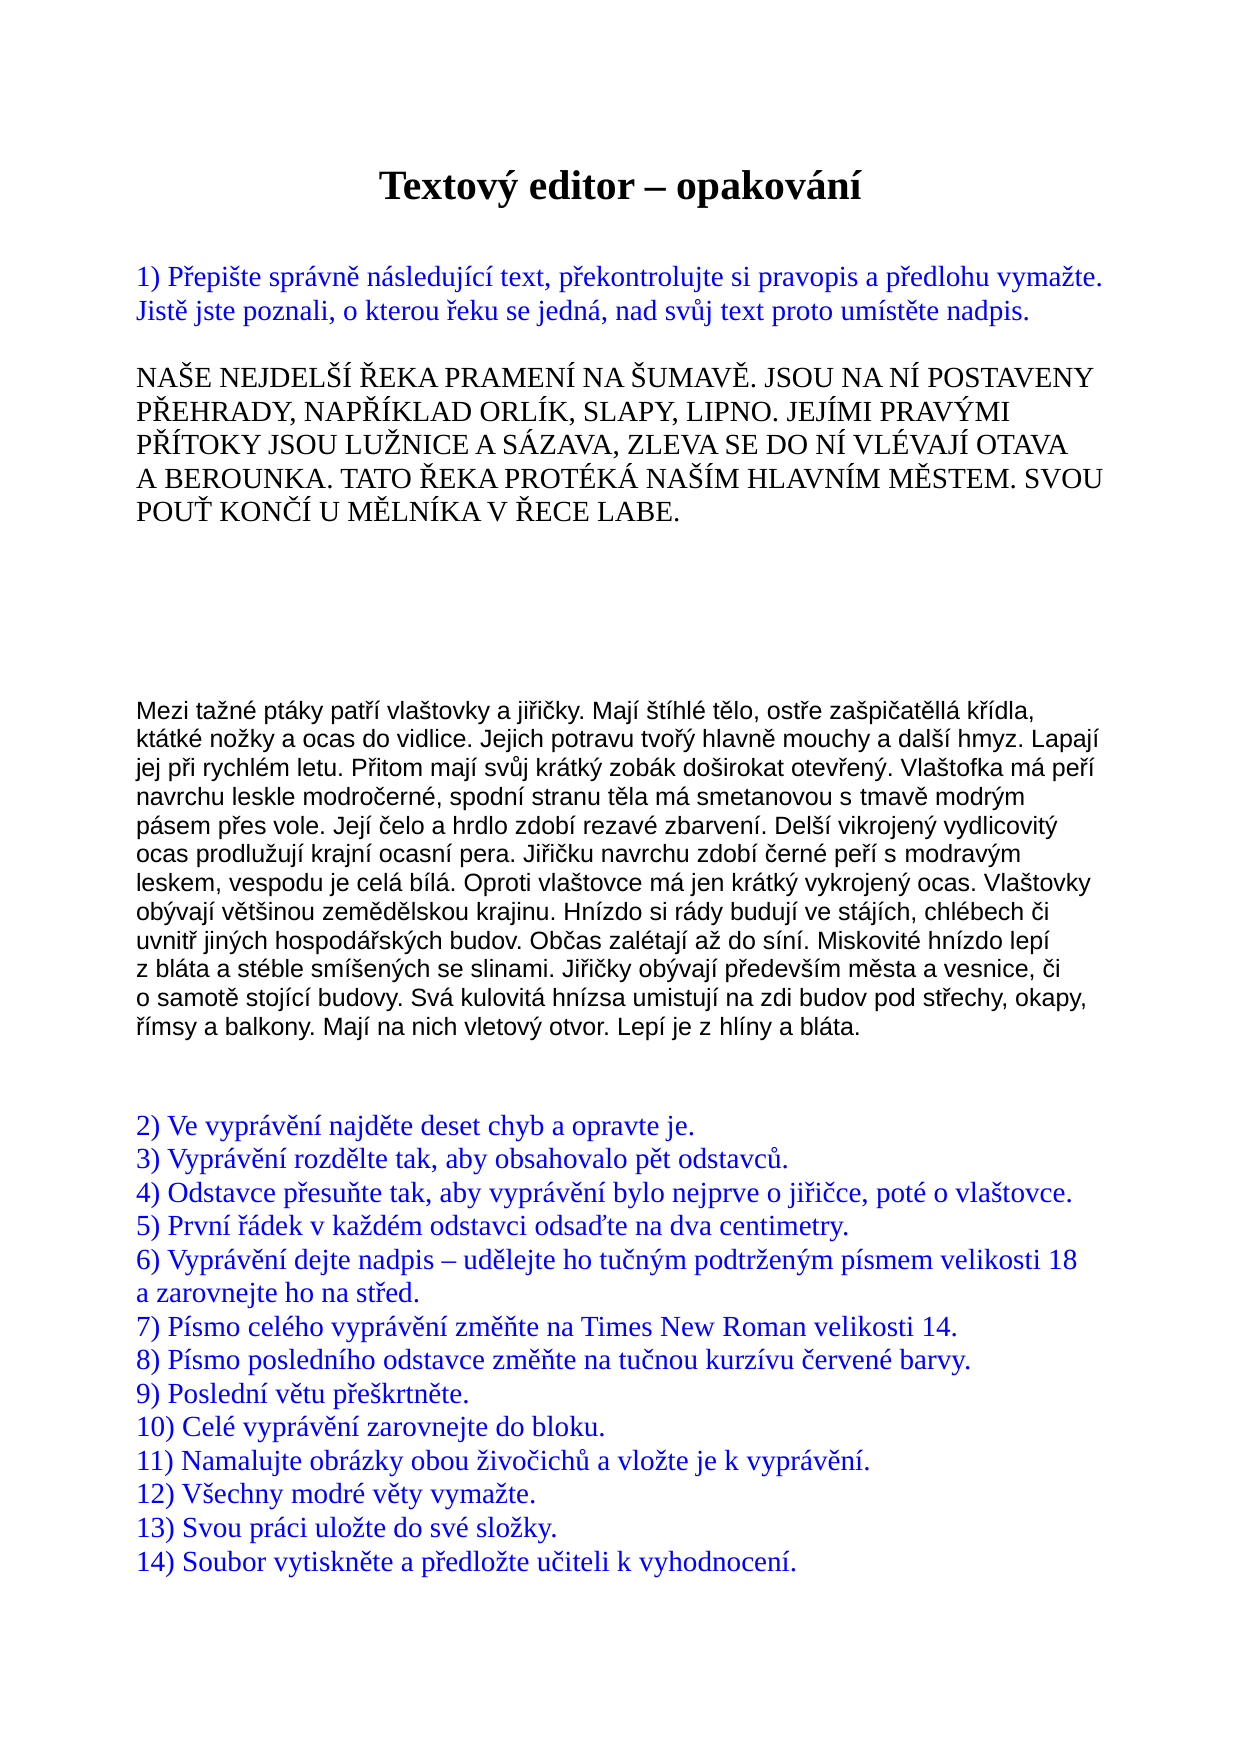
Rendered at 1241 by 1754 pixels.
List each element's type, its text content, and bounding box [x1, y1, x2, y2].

text 4) Odstavce přesuňte tak, aby vyprávění bylo nejprve o jiřičce, poté o vlaštovce. [136, 1175, 1104, 1208]
text 13) Svou práci uložte do své složky. [136, 1510, 1104, 1544]
text 1) Přepište správně následující text, překontrolujte si pravopis a předlohu vymažte. Jistě jste poznali, o kterou řeku se jedná, nad svůj text proto umístěte nadpis. [136, 259, 1104, 327]
text 11) Namalujte obrázky obou živočichů a vložte je k vyprávění. [136, 1443, 1104, 1477]
text 14) Soubor vytiskněte a předložte učiteli k vyhodnocení. [136, 1544, 1104, 1577]
text NAŠE NEJDELŠÍ ŘEKA PRAMENÍ NA ŠUMAVĚ. JSOU NA NÍ POSTAVENY PŘEHRADY, NAPŘÍKLAD ORLÍK, SLAPY, LIPNO. JEJÍMI PRAVÝMI PŘÍTOKY JSOU LUŽNICE A SÁZAVA, ZLEVA SE DO NÍ VLÉVAJÍ OTAVA A BEROUNKA. TATO ŘEKA PROTÉKÁ NAŠÍM HLAVNÍM MĚSTEM. SVOU POUŤ KONČÍ U MĚLNÍKA V ŘECE LABE. [136, 360, 1104, 528]
text Mezi tažné ptáky patří vlaštovky a jiřičky. Mají štíhlé tělo, ostře zašpičatěllá křídla, ktátké nožky a ocas do vidlice. Jejich potravu tvořý hlavně mouchy a další hmyz. Lapají jej při rychlém letu. Přitom mají svůj krátký zobák doširokat otevřený. Vlaštofka má peří navrchu leskle modročerné, spodní stranu těla má smetanovou s tmavě modrým pásem přes vole. Její čelo a hrdlo zdobí rezavé zbarvení. Delší vikrojený vydlicovitý ocas prodlužují krajní ocasní pera. Jiřičku navrchu zdobí černé peří s modravým leskem, vespodu je celá bílá. Oproti vlaštovce má jen krátký vykrojený ocas. Vlaštovky obývají většinou zemědělskou krajinu. Hnízdo si rády budují ve stájích, chlébech či uvnitř jiných hospodářských budov. Občas zalétají až do síní. Miskovité hnízdo lepí z bláta a stéble smíšených se slinami. Jiřičky obývají především města a vesnice, či o samotě stojící budovy. Svá kulovitá hnízsa umistují na zdi budov pod střechy, okapy, římsy a balkony. Mají na nich vletový otvor. Lepí je z hlíny a bláta. [136, 696, 1104, 1041]
subtitle Textový editor – opakování [136, 161, 1104, 209]
text 2) Ve vyprávění najděte deset chyb a opravte je. [136, 1108, 1104, 1141]
text 8) Písmo posledního odstavce změňte na tučnou kurzívu červené barvy. [136, 1342, 1104, 1376]
text 7) Písmo celého vyprávění změňte na Times New Roman velikosti 14. [136, 1309, 1104, 1342]
text 3) Vyprávění rozdělte tak, aby obsahovalo pět odstavců. [136, 1141, 1104, 1175]
text 10) Celé vyprávění zarovnejte do bloku. [136, 1409, 1104, 1443]
text 9) Poslední větu přeškrtněte. [136, 1376, 1104, 1409]
text 5) První řádek v každém odstavci odsaďte na dva centimetry. [136, 1208, 1104, 1242]
text 6) Vyprávění dejte nadpis – udělejte ho tučným podtrženým písmem velikosti 18 a zarovnejte ho na střed. [136, 1242, 1104, 1309]
text 12) Všechny modré věty vymažte. [136, 1477, 1104, 1510]
